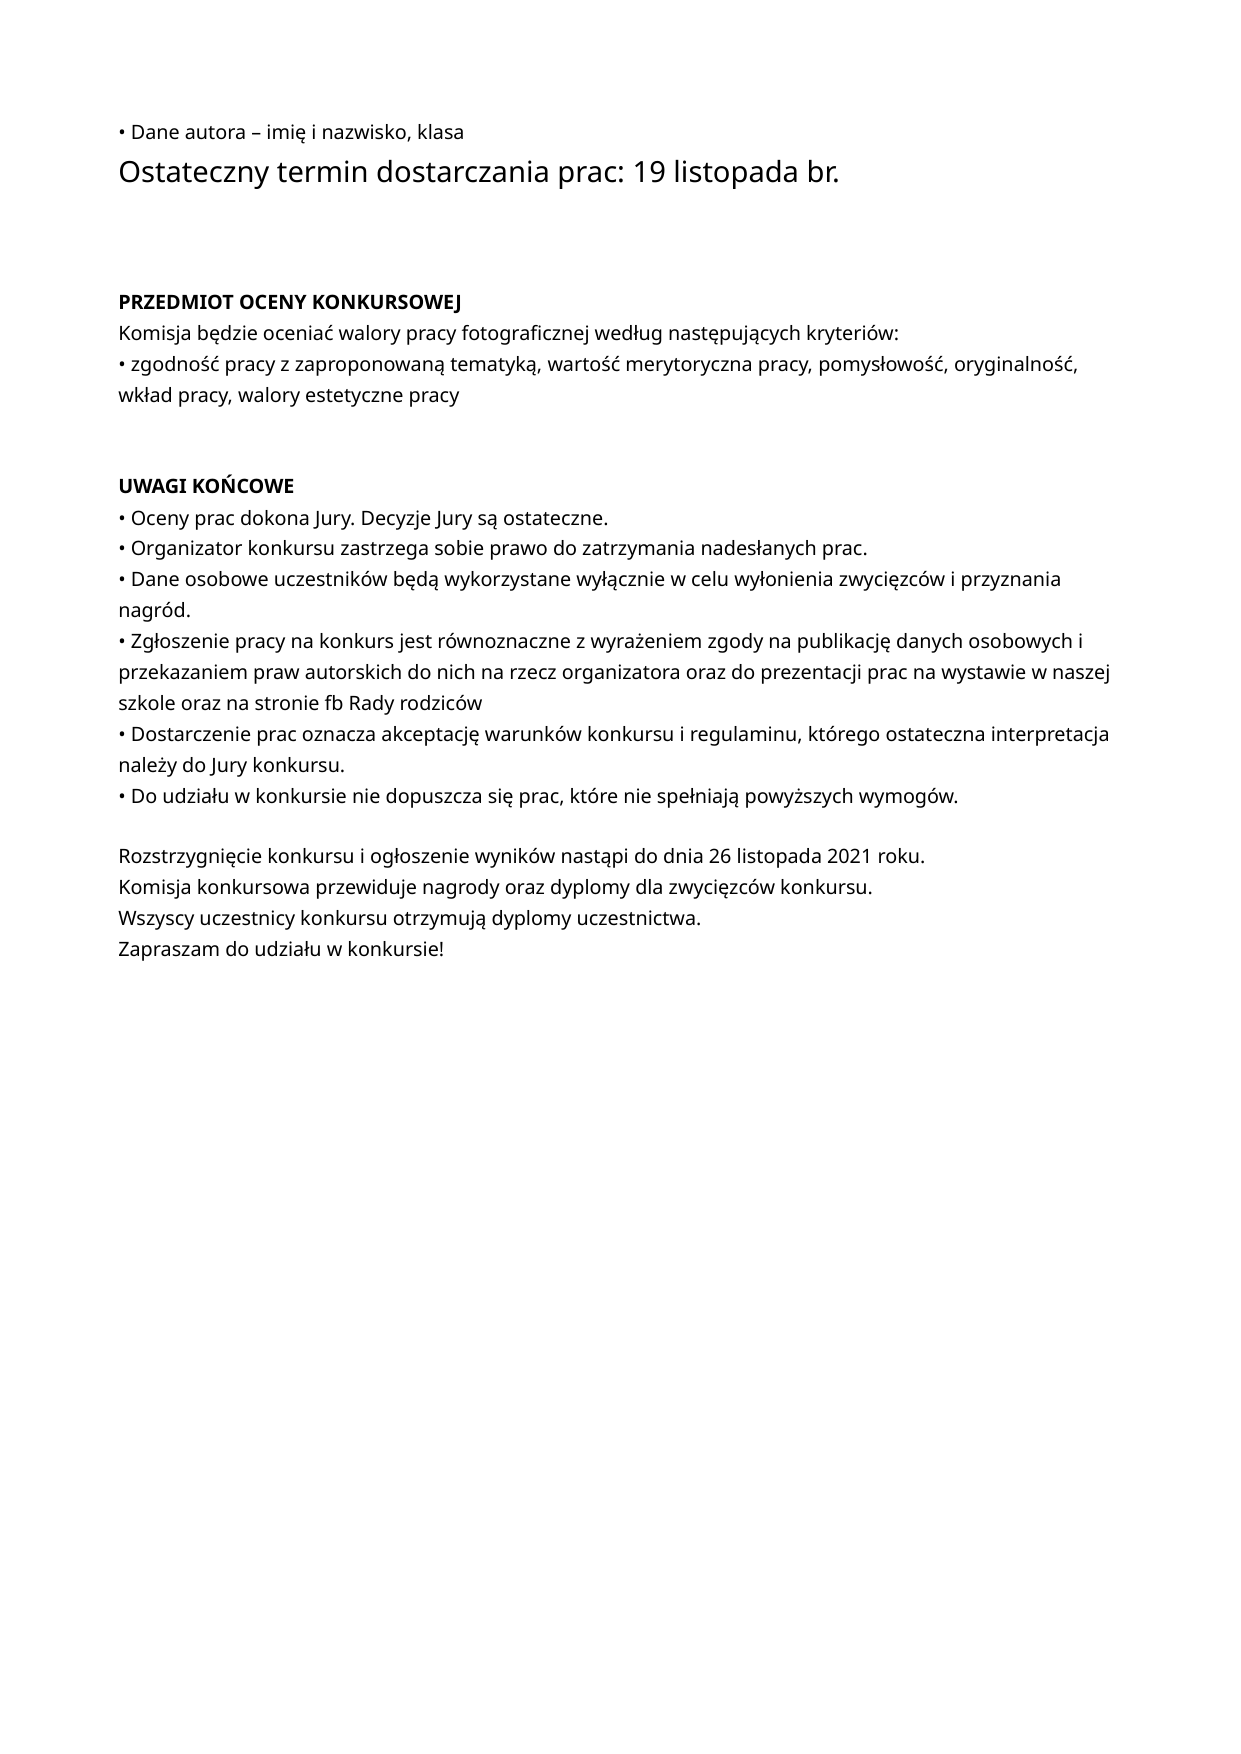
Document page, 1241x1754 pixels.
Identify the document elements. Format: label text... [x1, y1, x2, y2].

text UWAGI KOŃCOWE • Oceny prac dokona Jury. Decyzje Jury są ostateczne. • Organizator konkursu zastrzega sobie prawo do zatrzymania nadesłanych prac. • Dane osobowe uczestników będą wykorzystane wyłącznie w celu wyłonienia zwycięzców i przyznania nagród. • Zgłoszenie pracy na konkurs jest równoznaczne z wyrażeniem zgody na publikację danych osobowych i przekazaniem praw autorskich do nich na rzecz organizatora oraz do prezentacji prac na wystawie w naszej szkole oraz na stronie fb Rady rodziców • Dostarczenie prac oznacza akceptację warunków konkursu i regulaminu, którego ostateczna interpretacja należy do Jury konkursu. • Do udziału w konkursie nie dopuszcza się prac, które nie spełniają powyższych wymogów. [118, 442, 1122, 809]
text • Dane autora – imię i nazwisko, klasa Ostateczny termin dostarczania prac: 19 listopada br. [118, 118, 1122, 191]
text PRZEDMIOT OCENY KONKURSOWEJ Komisja będzie oceniać walory pracy fotograficznej według następujących kryteriów: • zgodność pracy z zaproponowaną tematyką, wartość merytoryczna pracy, pomysłowość, oryginalność, wkład pracy, walory estetyczne pracy [118, 289, 1122, 408]
text Rozstrzygnięcie konkursu i ogłoszenie wyników nastąpi do dnia 26 listopada 2021 roku. Komisja konkursowa przewiduje nagrody oraz dyplomy dla zwycięzców konkursu. Wszyscy uczestnicy konkursu otrzymują dyplomy uczestnictwa. Zapraszam do udziału w konkursie! [118, 843, 1122, 962]
